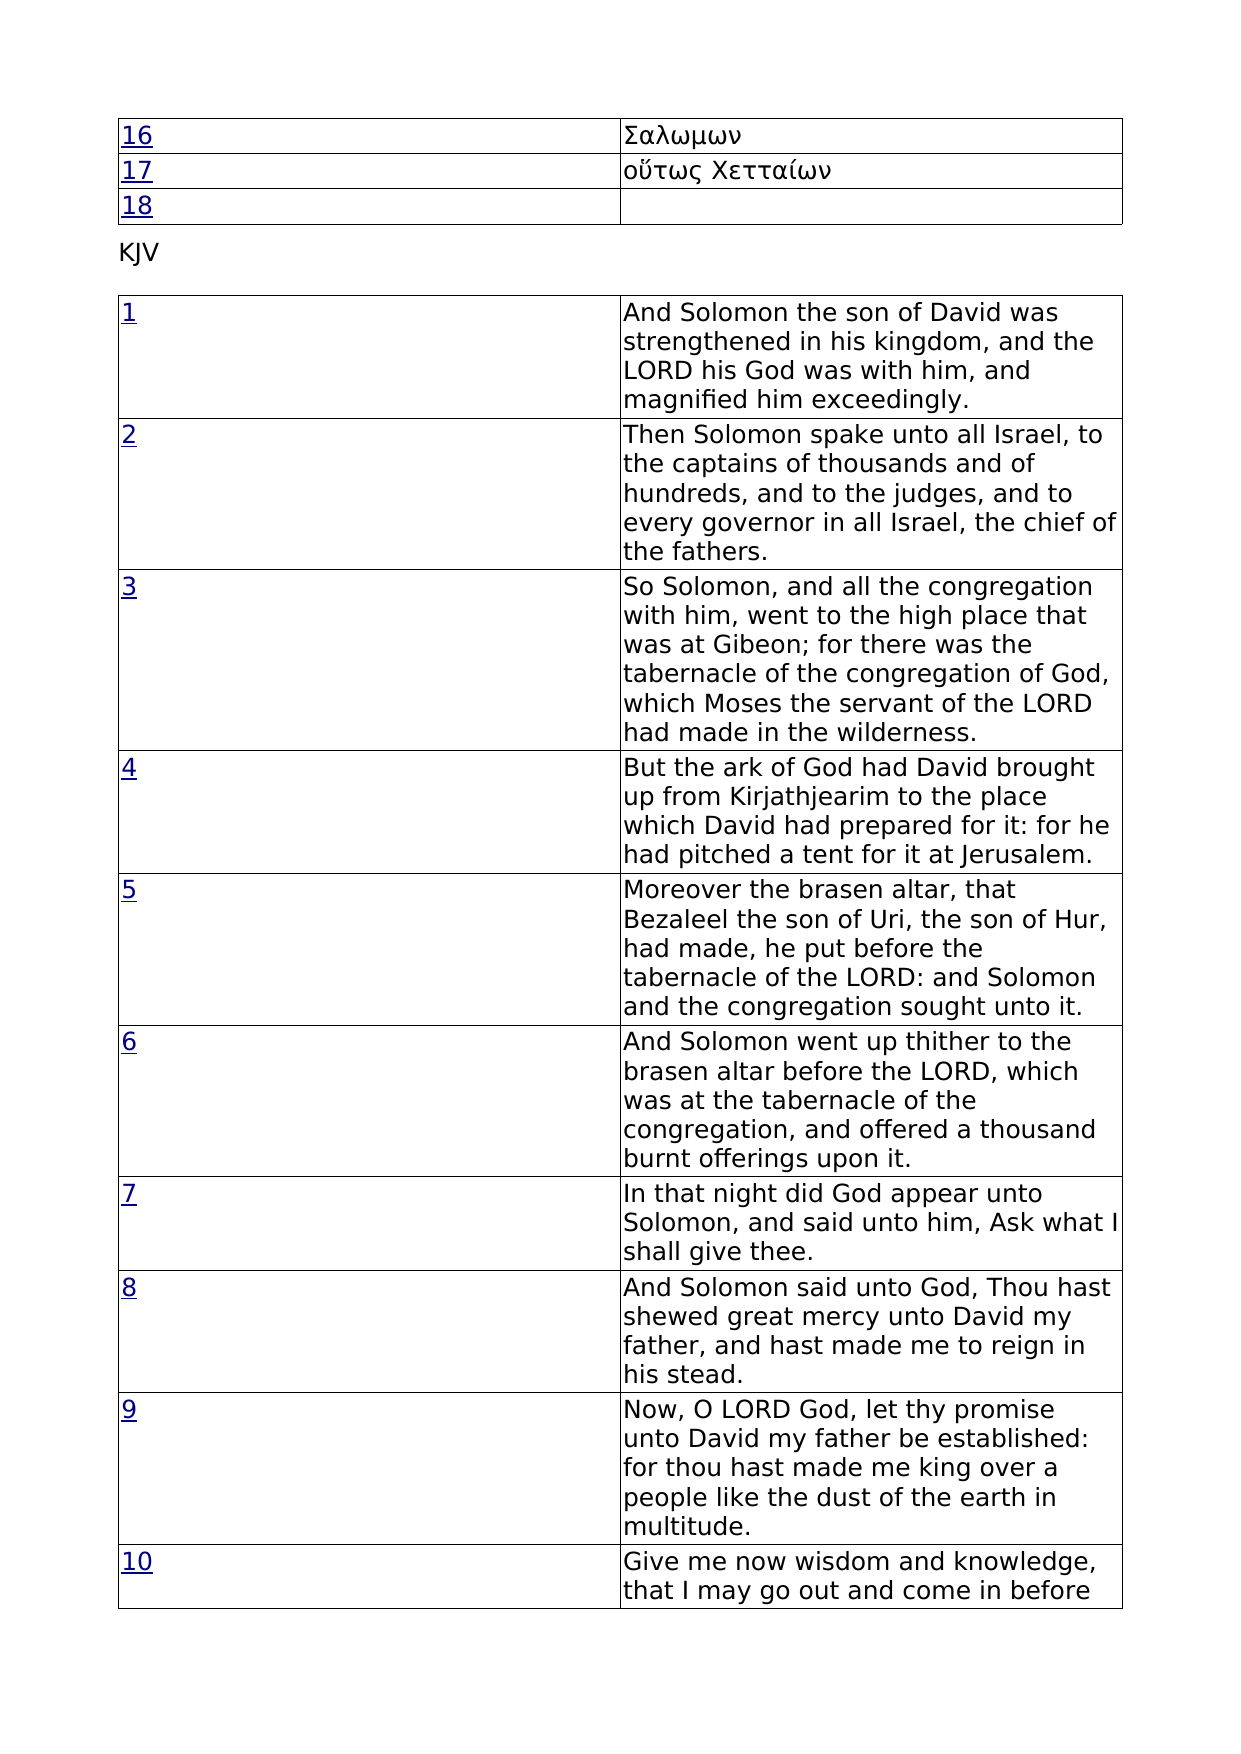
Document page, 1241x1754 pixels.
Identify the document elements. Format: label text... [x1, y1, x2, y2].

table_cell 8 [119, 1271, 620, 1392]
table_cell Then Solomon spake unto all Israel, to the captains of thousands and of hundreds, and to the judges, and to every governor in all Israel, the chief of the fathers. [621, 419, 1122, 569]
table_header 1 [119, 296, 620, 417]
table_cell So Solomon, and all the congregation with him, went to the high place that was at Gibeon; for there was the tabernacle of the congregation of God, which Moses the servant of the LORD had made in the wilderness. [621, 570, 1122, 750]
table_cell 7 [119, 1177, 620, 1270]
table_cell 6 [119, 1026, 620, 1176]
table_cell 2 [119, 419, 620, 569]
table_cell 3 [119, 570, 620, 750]
table_cell 5 [119, 874, 620, 1024]
table_cell 4 [119, 751, 620, 873]
table_cell [621, 189, 1122, 223]
table_cell Moreover the brasen altar, that Bezaleel the son of Uri, the son of Hur, had made, he put before the tabernacle of the LORD: and Solomon and the congregation sought unto it. [621, 874, 1122, 1024]
table_cell And Solomon said unto God, Thou hast shewed great mercy unto David my father, and hast made me to reign in his stead. [621, 1271, 1122, 1392]
table_cell 16 [119, 119, 620, 153]
table_cell But the ark of God had David brought up from Kirjathjearim to the place which David had prepared for it: for he had pitched a tent for it at Jerusalem. [621, 751, 1122, 873]
table_cell And Solomon went up thither to the brasen altar before the LORD, which was at the tabernacle of the congregation, and offered a thousand burnt offerings upon it. [621, 1026, 1122, 1176]
table_cell 10 [119, 1545, 620, 1608]
table_header And Solomon the son of David was strengthened in his kingdom, and the LORD his God was with him, and magnified him exceedingly. [621, 296, 1122, 417]
text KJV [118, 238, 1122, 267]
table_cell In that night did God appear unto Solomon, and said unto him, Ask what I shall give thee. [621, 1177, 1122, 1270]
table_cell 18 [119, 189, 620, 223]
table_cell 17 [119, 154, 620, 188]
table_cell οὕτως Χετταίων [621, 154, 1122, 188]
table_cell Give me now wisdom and knowledge, that I may go out and come in before [621, 1545, 1122, 1608]
table_cell Σαλωμων [621, 119, 1122, 153]
table_cell 9 [119, 1393, 620, 1544]
table_cell Now, O LORD God, let thy promise unto David my father be established: for thou hast made me king over a people like the dust of the earth in multitude. [621, 1393, 1122, 1544]
